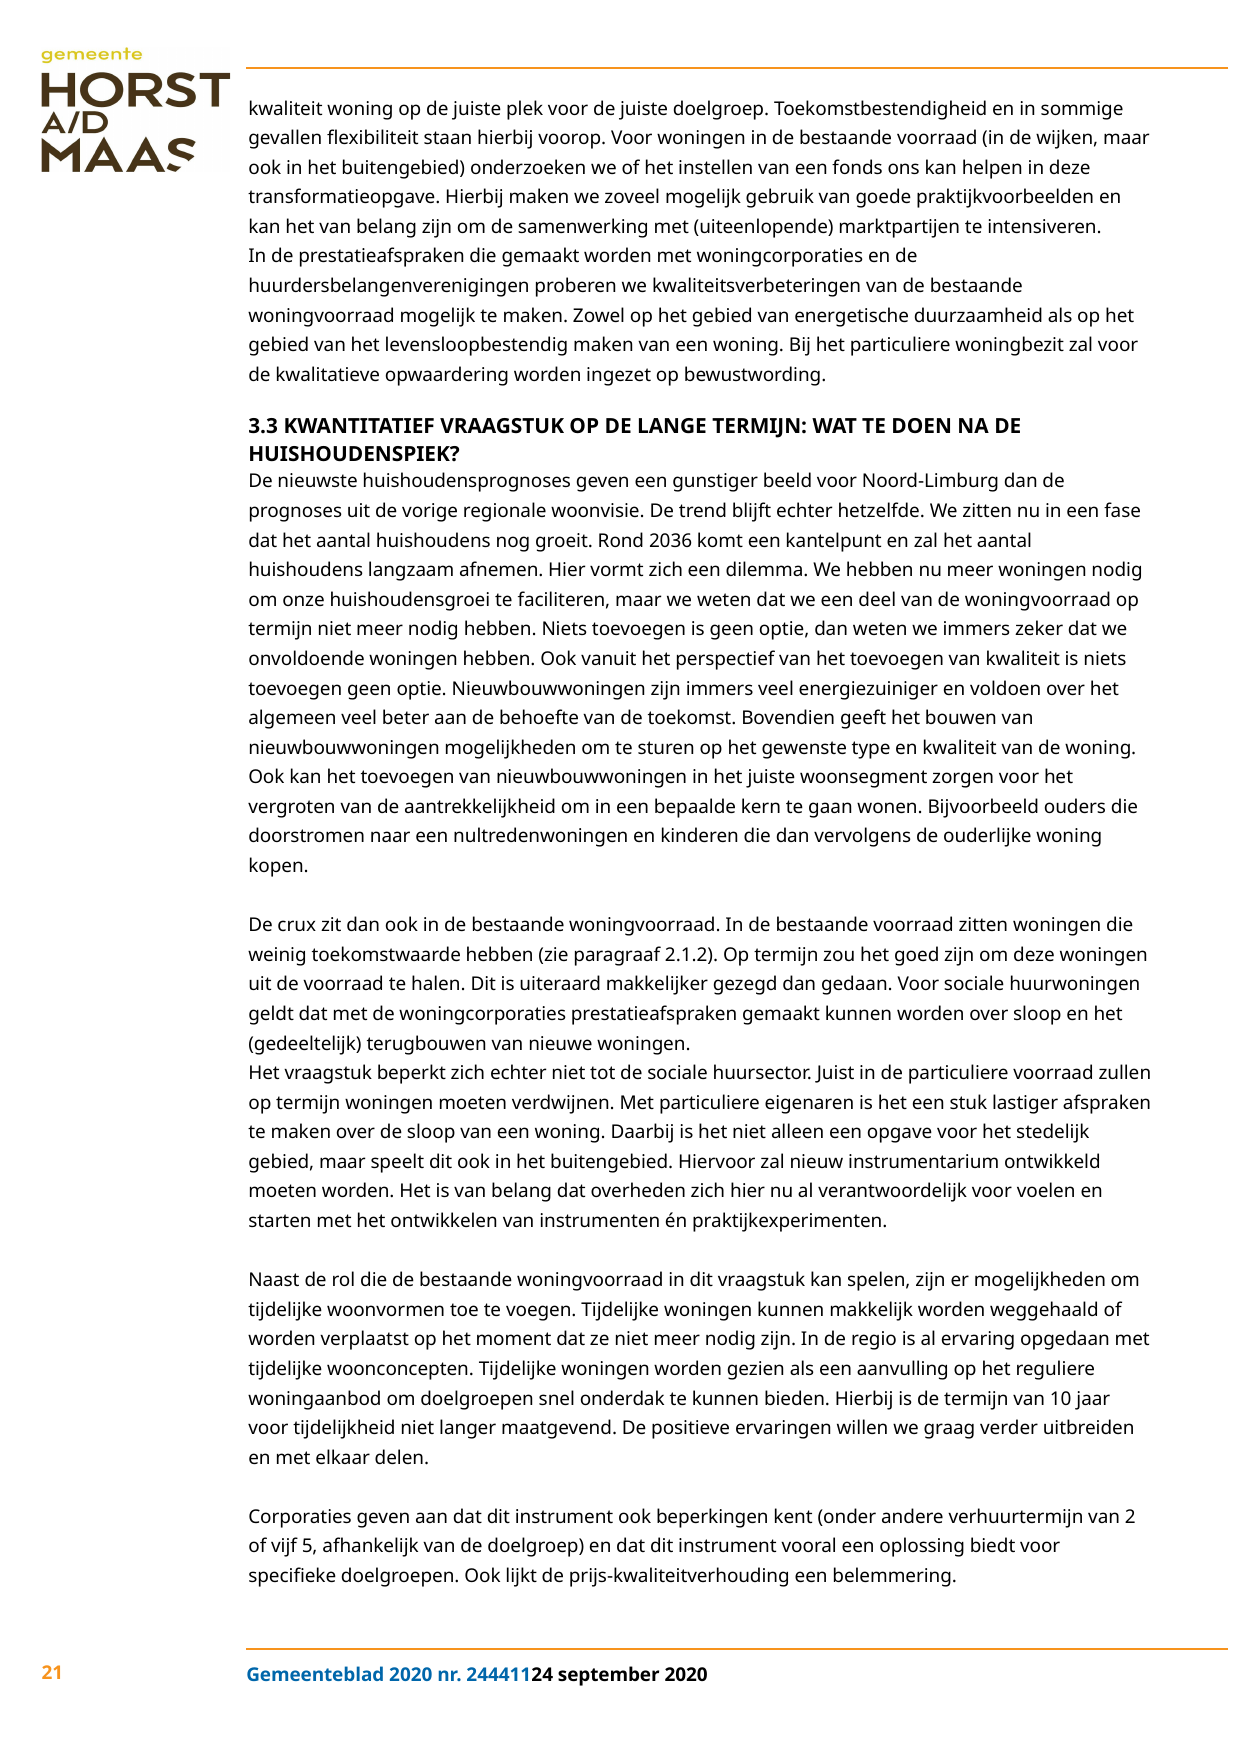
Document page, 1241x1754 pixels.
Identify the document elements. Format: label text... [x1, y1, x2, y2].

text De crux zit dan ook in de bestaande woningvoorraad. In de bestaande voorraad zitten woningen die weinig toekomstwaarde hebben (zie paragraaf 2.1.2). Op termijn zou het goed zijn om deze woningen uit de voorraad te halen. Dit is uiteraard makkelijker gezegd dan gedaan. Voor sociale huurwoningen geldt dat met de woningcorporaties prestatieafspraken gemaakt kunnen worden over sloop en het (gedeeltelijk) terugbouwen van nieuwe woningen. [248, 911, 1152, 1056]
table_header kwaliteit woning op de juiste plek voor de juiste doelgroep. Toekomstbestendigheid en in sommige gevallen flexibiliteit staan hierbij voorop. Voor woningen in de bestaande voorraad (in de wijken, maar ook in het buitengebied) onderzoeken we of het instellen van een fonds ons kan helpen in deze transformatieopgave. Hierbij maken we zoveel mogelijk gebruik van goede praktijkvoorbeelden en kan het van belang zijn om de samenwerking met (uiteenlopende) marktpartijen te intensiveren. In de prestatieafspraken die gemaakt worden met woningcorporaties en de huurdersbelangenverenigingen proberen we kwaliteitsverbeteringen van de bestaande woningvoorraad mogelijk te maken. Zowel op het gebied van energetische duurzaamheid als op het gebied van het levensloopbestendig maken van een woning. Bij het particuliere woningbezit zal voor de kwalitatieve opwaardering worden ingezet op bewustwording. [248, 95, 1152, 387]
text Naast de rol die de bestaande woningvoorraad in dit vraagstuk kan spelen, zijn er mogelijkheden om tijdelijke woonvormen toe te voegen. Tijdelijke woningen kunnen makkelijk worden weggehaald of worden verplaatst op het moment dat ze niet meer nodig zijn. In de regio is al ervaring opgedaan met tijdelijke woonconcepten. Tijdelijke woningen worden gezien als een aanvulling op het reguliere woningaanbod om doelgroepen snel onderdak te kunnen bieden. Hierbij is de termijn van 10 jaar voor tijdelijkheid niet langer maatgevend. De positieve ervaringen willen we graag verder uitbreiden en met elkaar delen. [248, 1266, 1152, 1470]
text De nieuwste huishoudensprognoses geven een gunstiger beeld voor Noord-Limburg dan de prognoses uit de vorige regionale woonvisie. De trend blijft echter hetzelfde. We zitten nu in een fase dat het aantal huishoudens nog groeit. Rond 2036 komt een kantelpunt en zal het aantal huishoudens langzaam afnemen. Hier vormt zich een dilemma. We hebben nu meer woningen nodig om onze huishoudensgroei te faciliteren, maar we weten dat we een deel van de woningvoorraad op termijn niet meer nodig hebben. Niets toevoegen is geen optie, dan weten we immers zeker dat we onvoldoende woningen hebben. Ook vanuit het perspectief van het toevoegen van kwaliteit is niets toevoegen geen optie. Nieuwbouwwoningen zijn immers veel energiezuiniger en voldoen over het algemeen veel beter aan de behoefte van de toekomst. Bovendien geeft het bouwen van nieuwbouwwoningen mogelijkheden om te sturen op het gewenste type en kwaliteit van de woning. Ook kan het toevoegen van nieuwbouwwoningen in het juiste woonsegment zorgen voor het vergroten van de aantrekkelijkheid om in een bepaalde kern te gaan wonen. Bijvoorbeeld ouders die doorstromen naar een nultredenwoningen en kinderen die dan vervolgens de ouderlijke woning kopen. [248, 468, 1152, 878]
picture [41, 47, 231, 172]
text Corporaties geven aan dat dit instrument ook beperkingen kent (onder andere verhuurtermijn van 2 of vijf 5, afhankelijk van de doelgroep) en dat dit instrument vooral een oplossing biedt voor specifieke doelgroepen. Ook lijkt de prijs-kwaliteitverhouding een belemmering. [248, 1503, 1152, 1588]
text 3.3 KWANTITATIEF VRAAGSTUK OP DE LANGE TERMIJN: WAT TE DOEN NA DE HUISHOUDENSPIEK? [248, 411, 1152, 468]
text Het vraagstuk beperkt zich echter niet tot de sociale huursector. Juist in de particuliere voorraad zullen op termijn woningen moeten verdwijnen. Met particuliere eigenaren is het een stuk lastiger afspraken te maken over de sloop van een woning. Daarbij is het niet alleen een opgave voor het stedelijk gebied, maar speelt dit ook in het buitengebied. Hiervoor zal nieuw instrumentarium ontwikkeld moeten worden. Het is van belang dat overheden zich hier nu al verantwoordelijk voor voelen en starten met het ontwikkelen van instrumenten én praktijkexperimenten. [248, 1059, 1152, 1233]
